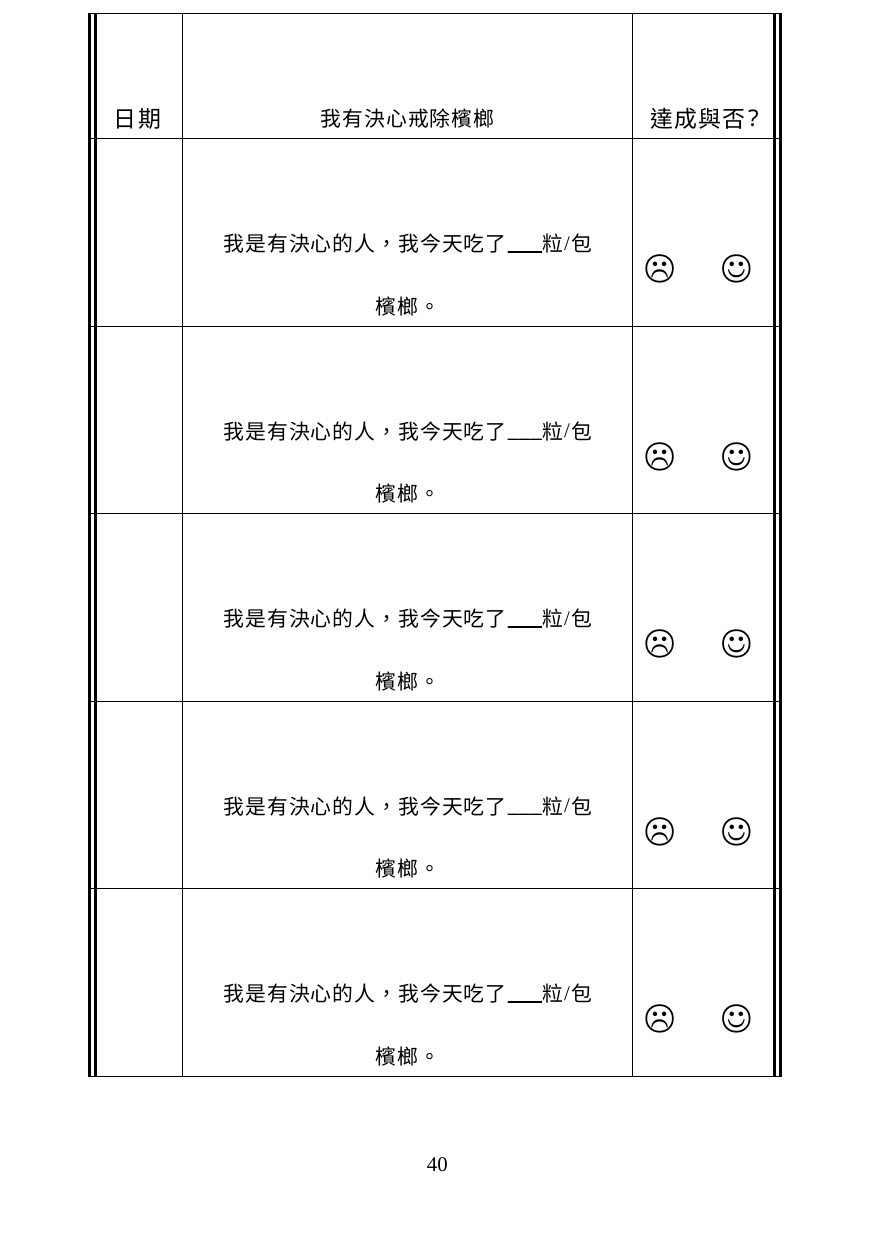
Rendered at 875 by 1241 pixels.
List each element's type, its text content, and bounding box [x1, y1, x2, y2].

table_cell [97, 889, 182, 1076]
table_cell   [633, 889, 773, 1076]
table_cell 我是有決心的人，我今天吃了___粒/包 檳榔。 [183, 514, 632, 701]
table_cell 我是有決心的人，我今天吃了___粒/包 檳榔。 [183, 702, 632, 888]
table_cell 我是有決心的人，我今天吃了___粒/包 檳榔。 [183, 139, 632, 326]
table_cell   [633, 702, 773, 888]
table_cell [97, 139, 182, 326]
table_cell   [633, 327, 773, 513]
table_cell 我是有決心的人，我今天吃了___粒/包 檳榔。 [183, 327, 632, 513]
table_cell 我有決心戒除檳榔 [183, 14, 632, 138]
table_cell   [633, 139, 773, 326]
table_cell 我是有決心的人，我今天吃了___粒/包 檳榔。 [183, 889, 632, 1076]
table_cell [97, 514, 182, 701]
table_cell [97, 702, 182, 888]
table_cell 日期 [97, 14, 182, 138]
table_cell 達成與否? [633, 14, 773, 138]
table_cell [97, 327, 182, 513]
table_cell   [633, 514, 773, 701]
